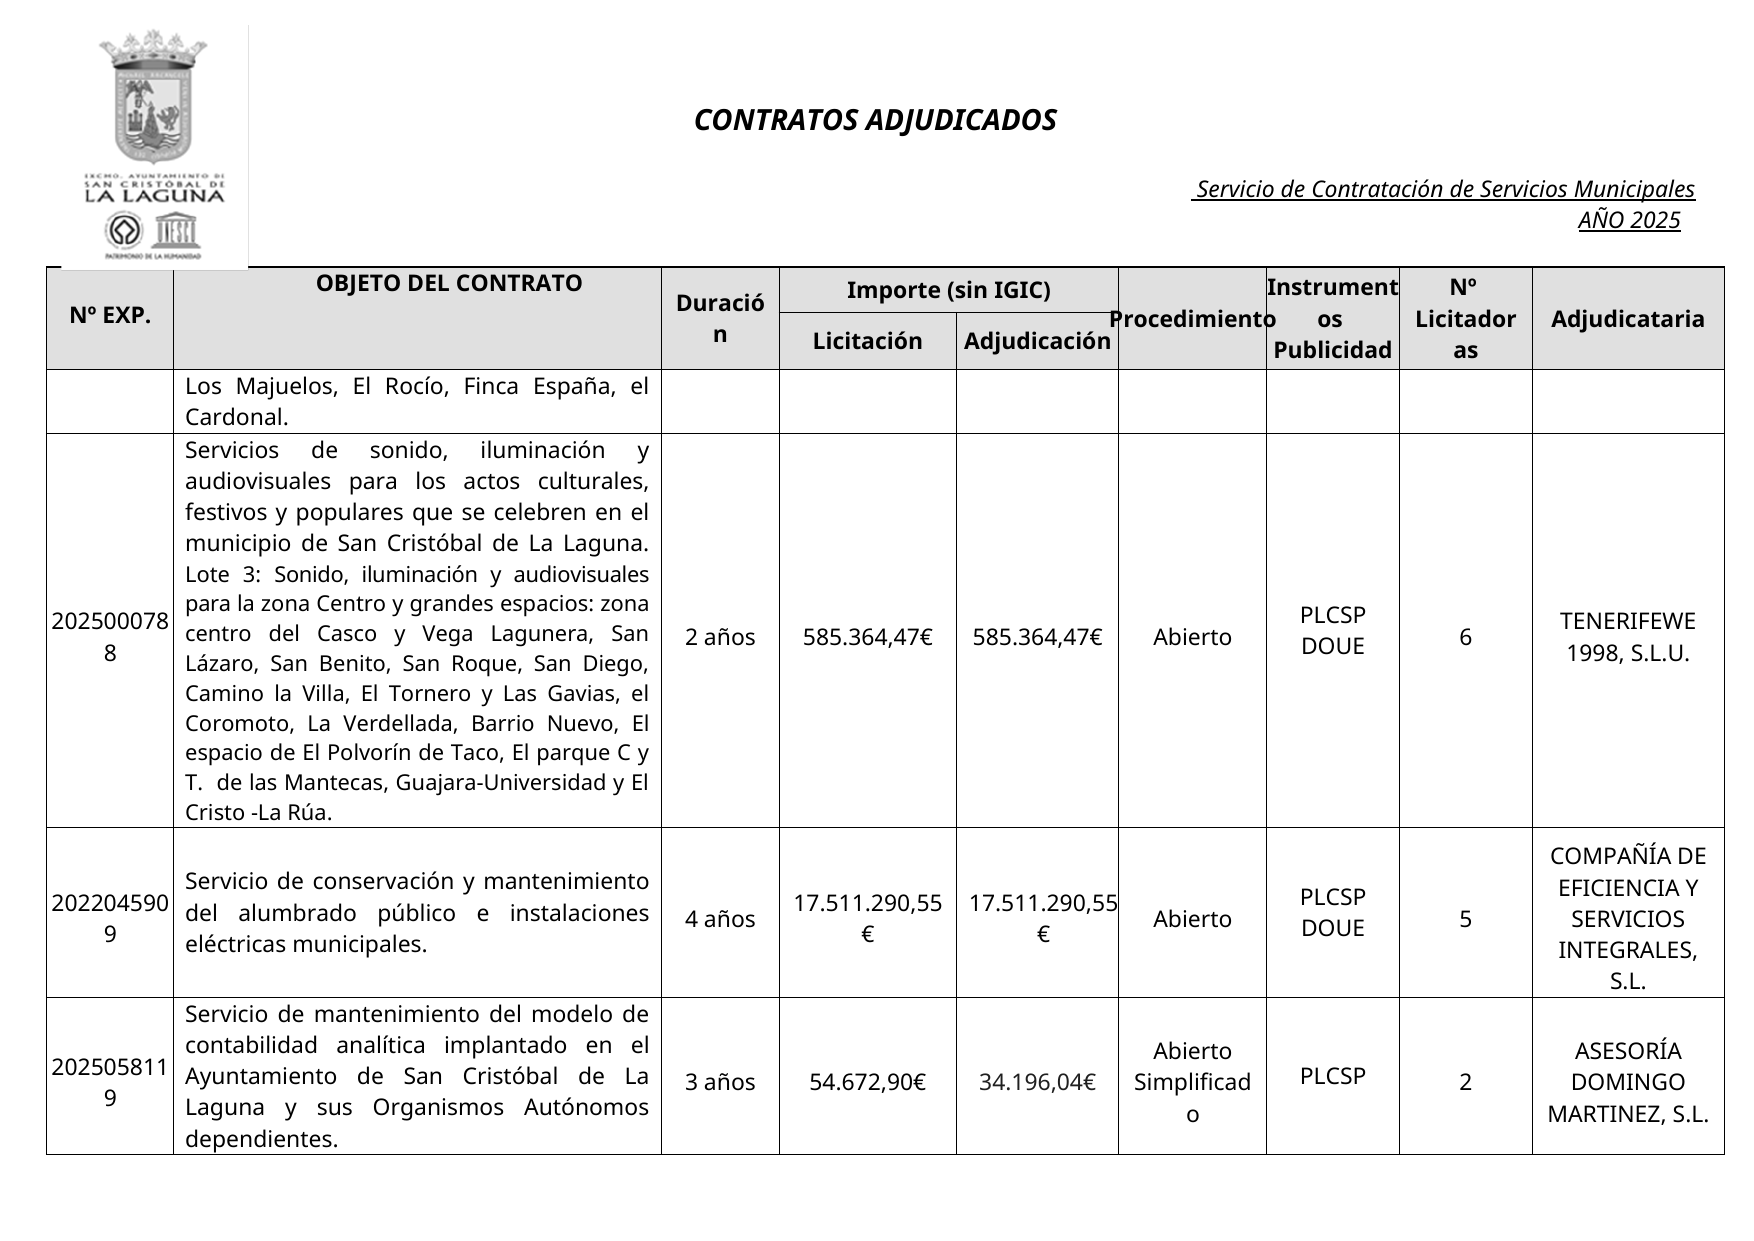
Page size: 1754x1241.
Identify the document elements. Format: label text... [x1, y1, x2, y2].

table_cell 2 [1400, 998, 1532, 1154]
table_cell [662, 370, 779, 433]
table_cell 2025000788 [47, 434, 173, 827]
table_cell Licitación [780, 313, 956, 369]
table_cell PLCSP DOUE [1267, 434, 1399, 827]
table_cell [957, 370, 1118, 433]
table_cell [1725, 312, 1754, 369]
table_cell PLCSP DOUE [1267, 828, 1399, 997]
table_cell 585.364,47€ [957, 434, 1118, 827]
table_cell [1533, 370, 1724, 433]
table_cell [47, 370, 173, 433]
table_cell [1119, 370, 1266, 433]
table_header Nº EXP. [47, 268, 173, 369]
table_cell 3 años [662, 998, 779, 1154]
table_cell 585.364,47€ [780, 434, 956, 827]
table_header Adjudicataria [1533, 268, 1724, 369]
table_cell 2025058119 [47, 998, 173, 1154]
table_cell 2 años [662, 434, 779, 827]
table_cell [1725, 827, 1754, 997]
table_header OBJETO DEL CONTRATO [174, 268, 661, 369]
table_header Instrumentos Publicidad [1267, 268, 1399, 369]
table_cell [1725, 433, 1754, 827]
table_cell Abierto [1119, 828, 1266, 997]
table_cell 17.511.290,55€ [957, 828, 1118, 997]
table_header Duración [662, 268, 779, 369]
table_header Procedimiento [1119, 268, 1266, 369]
table_cell 17.511.290,55€ [780, 828, 956, 997]
table_header Importe (sin IGIC) [780, 268, 1118, 312]
table_cell [1725, 997, 1754, 1154]
table_cell 4 años [662, 828, 779, 997]
table_cell Abierto [1119, 434, 1266, 827]
table_cell Los Majuelos, El Rocío, Finca España, el Cardonal. [174, 370, 661, 433]
table_cell Adjudicación [957, 313, 1118, 369]
table_cell 34.196,04€ [957, 998, 1118, 1154]
table_cell ASESORÍA DOMINGO MARTINEZ, S.L. [1533, 998, 1724, 1154]
table_cell TENERIFEWE 1998, S.L.U. [1533, 434, 1724, 827]
table_header [1725, 266, 1754, 312]
table_cell Servicio de mantenimiento del modelo de contabilidad analítica implantado en el Ayuntamiento de San Cristóbal de La Laguna y sus Organismos Autónomos dependientes. [174, 998, 661, 1154]
table_cell 5 [1400, 828, 1532, 997]
table_cell [1400, 370, 1532, 433]
table_cell PLCSP [1267, 998, 1399, 1154]
table_cell 54.672,90€ [780, 998, 956, 1154]
table_cell Abierto Simplificado [1119, 998, 1266, 1154]
table_cell 2022045909 [47, 828, 173, 997]
table_cell [1267, 370, 1399, 433]
table_cell COMPAÑÍA DE EFICIENCIA Y SERVICIOS INTEGRALES, S.L. [1533, 828, 1724, 997]
table_cell 6 [1400, 434, 1532, 827]
table_cell Servicio de conservación y mantenimiento del alumbrado público e instalaciones eléctricas municipales. [174, 828, 661, 997]
table_header Nº Licitadoras [1400, 268, 1532, 369]
table_cell [780, 370, 956, 433]
table_cell Servicios de sonido, iluminación y audiovisuales para los actos culturales, festivos y populares que se celebren en el municipio de San Cristóbal de La Laguna. Lote 3: Sonido, iluminación y audiovisuales para la zona Centro y grandes espacios: zona centro del Casco y Vega Lagunera, San Lázaro, San Benito, San Roque, San Diego, Camino la Villa, El Tornero y Las Gavias, el Coromoto, La Verdellada, Barrio Nuevo, El espacio de El Polvorín de Taco, El parque C y T. de las Mantecas, Guajara-Universidad y El Cristo -La Rúa. [174, 434, 661, 827]
table_cell [1725, 369, 1754, 433]
